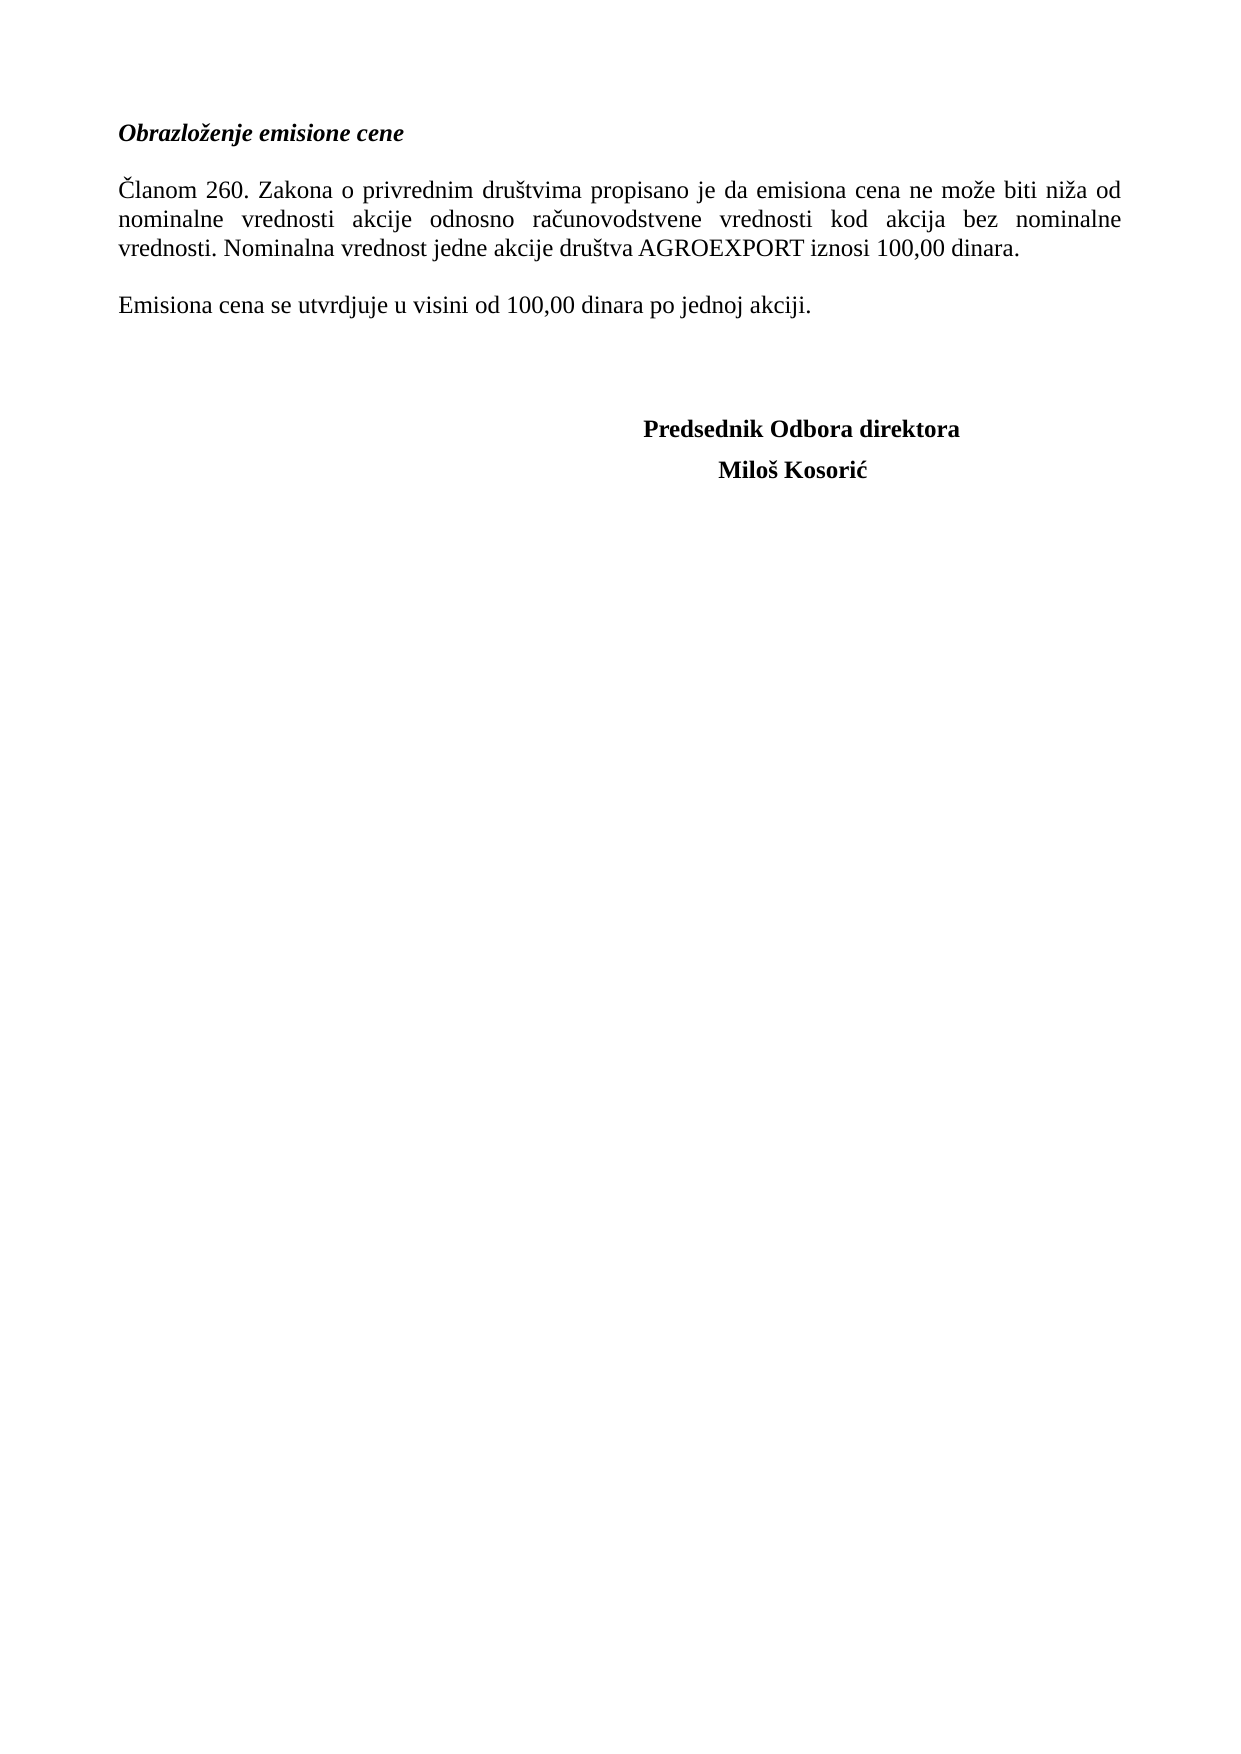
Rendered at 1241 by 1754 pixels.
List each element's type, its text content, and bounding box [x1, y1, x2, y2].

text Članom 260. Zakona o privrednim društvima propisano je da emisiona cena ne može biti niža od nominalne vrednosti akcije odnosno računovodstvene vrednosti kod akcija bez nominalne vrednosti. Nominalna vrednost jedne akcije društva AGROEXPORT iznosi 100,00 dinara. [118, 176, 1122, 262]
text Obrazloženje emisione cene [118, 118, 1122, 147]
text Miloš Kosorić [643, 456, 1122, 484]
text Emisiona cena se utvrdjuje u visini od 100,00 dinara po jednoj akciji. [118, 291, 1122, 319]
text Predsednik Odbora direktora [568, 414, 1122, 443]
